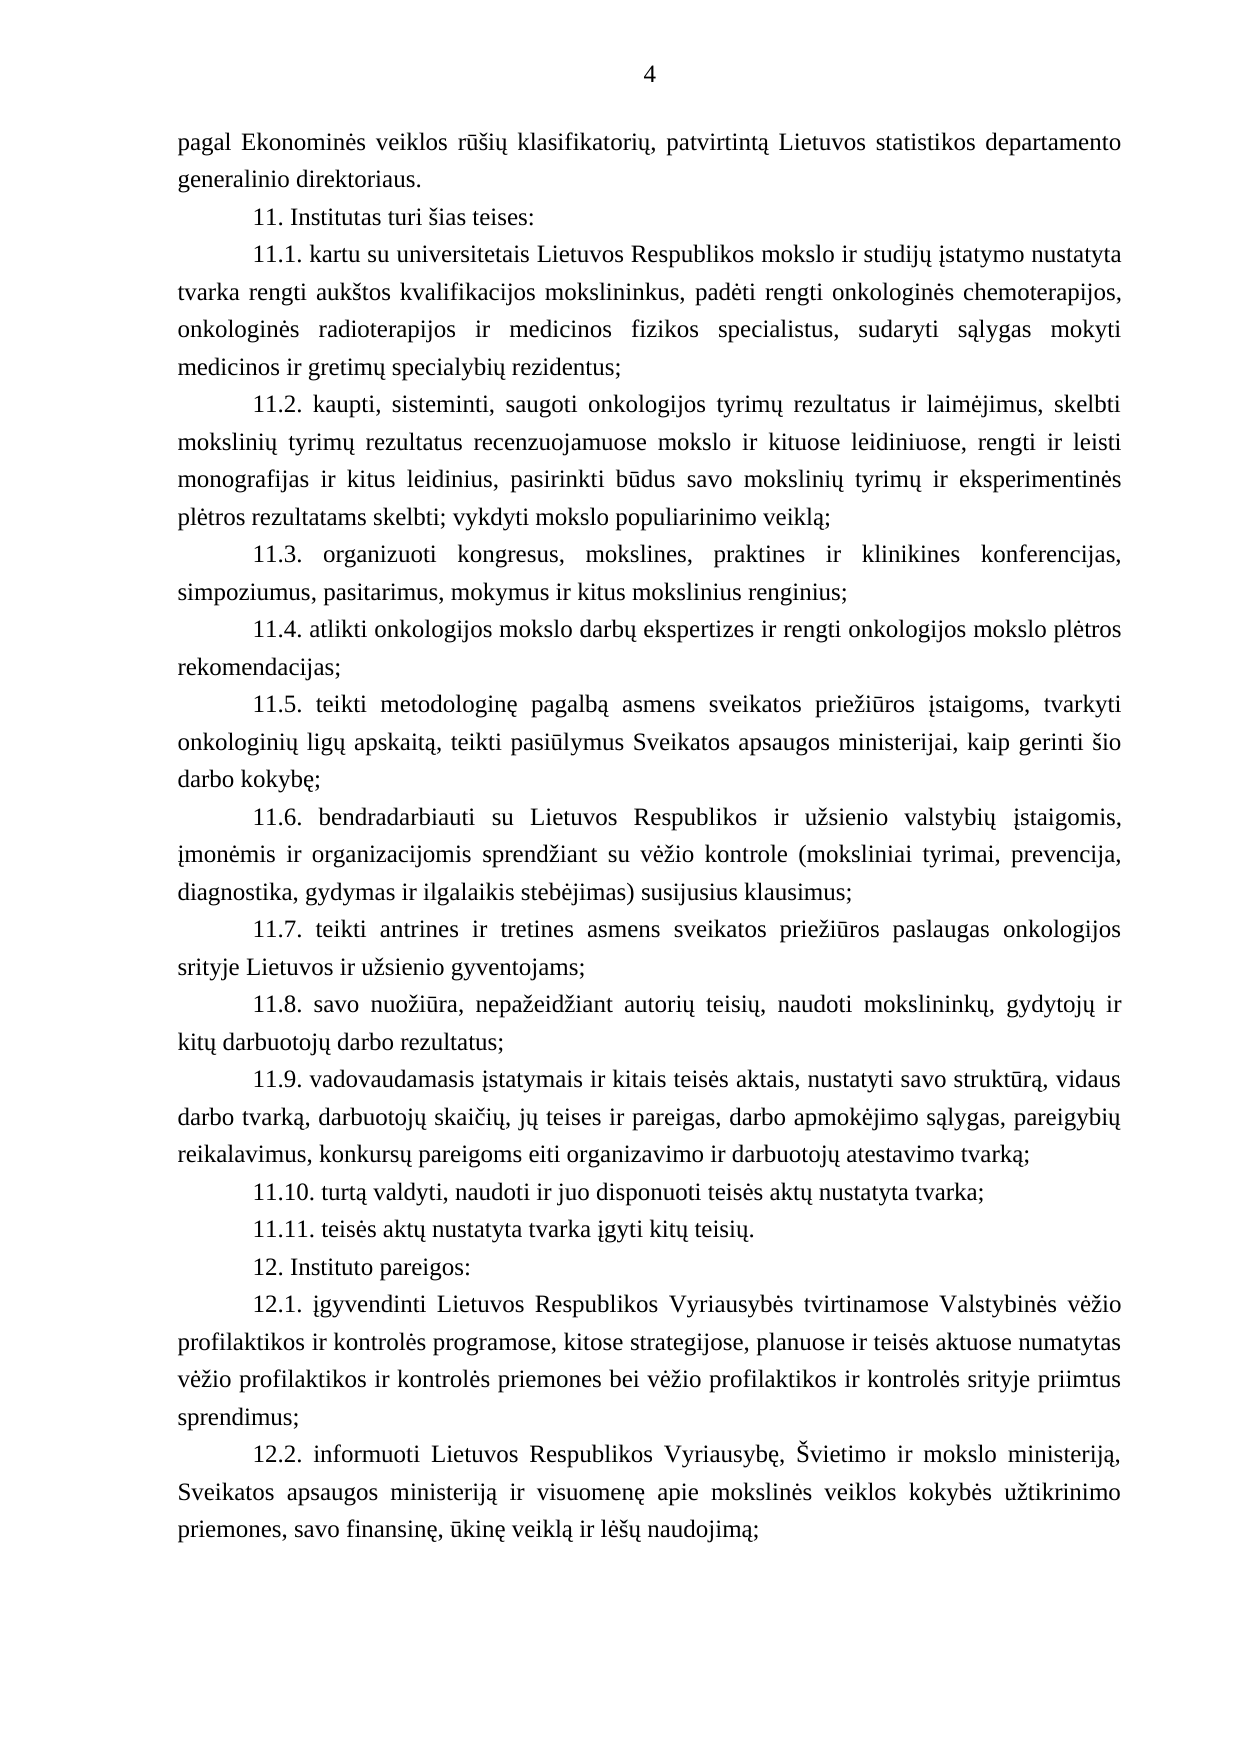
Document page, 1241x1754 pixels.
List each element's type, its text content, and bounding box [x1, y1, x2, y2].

text 12. Instituto pareigos: [177, 1243, 1122, 1281]
text 11.7. teikti antrines ir tretines asmens sveikatos priežiūros paslaugas onkologijos srityje Lietuvos ir užsienio gyventojams; [177, 906, 1122, 981]
text 11. Institutas turi šias teises: [177, 193, 1122, 231]
text pagal Ekonominės veiklos rūšių klasifikatorių, patvirtintą Lietuvos statistikos departamento generalinio direktoriaus. [177, 118, 1122, 193]
text 11.4. atlikti onkologijos mokslo darbų ekspertizes ir rengti onkologijos mokslo plėtros rekomendacijas; [177, 606, 1122, 681]
text 11.8. savo nuožiūra, nepažeidžiant autorių teisių, naudoti mokslininkų, gydytojų ir kitų darbuotojų darbo rezultatus; [177, 981, 1122, 1056]
text 11.10. turtą valdyti, naudoti ir juo disponuoti teisės aktų nustatyta tvarka; [177, 1168, 1122, 1206]
text 11.11. teisės aktų nustatyta tvarka įgyti kitų teisių. [177, 1206, 1122, 1243]
text 12.2. informuoti Lietuvos Respublikos Vyriausybę, Švietimo ir mokslo ministeriją, Sveikatos apsaugos ministeriją ir visuomenę apie mokslinės veiklos kokybės užtikrinimo priemones, savo finansinę, ūkinę veiklą ir lėšų naudojimą; [177, 1431, 1122, 1543]
text 11.2. kaupti, sisteminti, saugoti onkologijos tyrimų rezultatus ir laimėjimus, skelbti mokslinių tyrimų rezultatus recenzuojamuose mokslo ir kituose leidiniuose, rengti ir leisti monografijas ir kitus leidinius, pasirinkti būdus savo mokslinių tyrimų ir eksperimentinės plėtros rezultatams skelbti; vykdyti mokslo populiarinimo veiklą; [177, 381, 1122, 531]
text 11.5. teikti metodologinę pagalbą asmens sveikatos priežiūros įstaigoms, tvarkyti onkologinių ligų apskaitą, teikti pasiūlymus Sveikatos apsaugos ministerijai, kaip gerinti šio darbo kokybę; [177, 681, 1122, 793]
text 11.1. kartu su universitetais Lietuvos Respublikos mokslo ir studijų įstatymo nustatyta tvarka rengti aukštos kvalifikacijos mokslininkus, padėti rengti onkologinės chemoterapijos, onkologinės radioterapijos ir medicinos fizikos specialistus, sudaryti sąlygas mokyti medicinos ir gretimų specialybių rezidentus; [177, 231, 1122, 381]
text 12.1. įgyvendinti Lietuvos Respublikos Vyriausybės tvirtinamose Valstybinės vėžio profilaktikos ir kontrolės programose, kitose strategijose, planuose ir teisės aktuose numatytas vėžio profilaktikos ir kontrolės priemones bei vėžio profilaktikos ir kontrolės srityje priimtus sprendimus; [177, 1281, 1122, 1431]
text 11.9. vadovaudamasis įstatymais ir kitais teisės aktais, nustatyti savo struktūrą, vidaus darbo tvarką, darbuotojų skaičių, jų teises ir pareigas, darbo apmokėjimo sąlygas, pareigybių reikalavimus, konkursų pareigoms eiti organizavimo ir darbuotojų atestavimo tvarką; [177, 1056, 1122, 1168]
text 11.3. organizuoti kongresus, mokslines, praktines ir klinikines konferencijas, simpoziumus, pasitarimus, mokymus ir kitus mokslinius renginius; [177, 531, 1122, 606]
text 11.6. bendradarbiauti su Lietuvos Respublikos ir užsienio valstybių įstaigomis, įmonėmis ir organizacijomis sprendžiant su vėžio kontrole (moksliniai tyrimai, prevencija, diagnostika, gydymas ir ilgalaikis stebėjimas) susijusius klausimus; [177, 793, 1122, 906]
